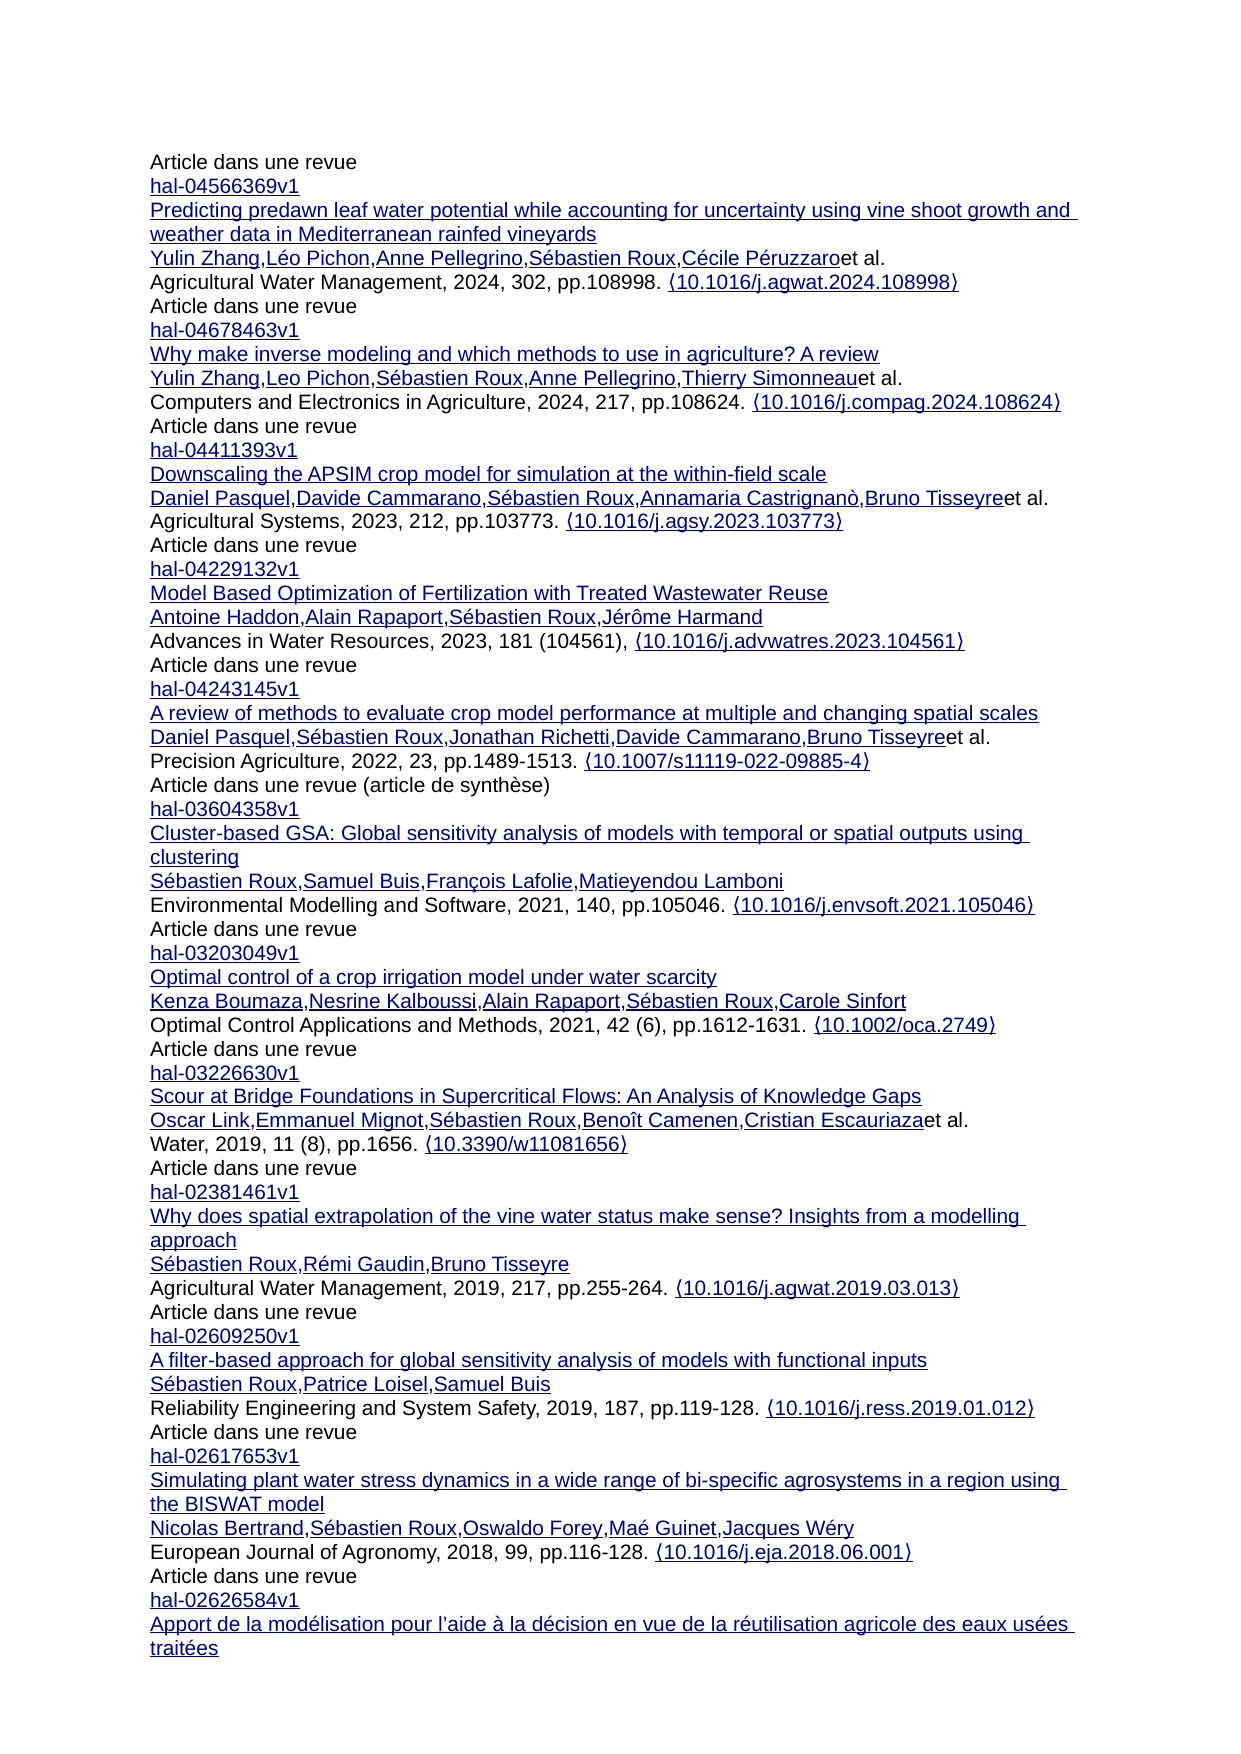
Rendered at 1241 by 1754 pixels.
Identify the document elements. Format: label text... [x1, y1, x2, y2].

table_cell Downscaling the APSIM crop model for simulation at the within-field scale Daniel Pasquel,Davide Cammarano,Sébastien Roux,Annamaria Castrignanò,Bruno Tisseyreet al. Agricultural Systems, 2023, 212, pp.103773. ⟨10.1016/j.agsy.2023.103773⟩ Article dans une revue hal-04229132v1 [150, 461, 1090, 581]
table_cell Scour at Bridge Foundations in Supercritical Flows: An Analysis of Knowledge Gaps Oscar Link,Emmanuel Mignot,Sébastien Roux,Benoît Camenen,Cristian Escauriazaet al. Water, 2019, 11 (8), pp.1656. ⟨10.3390/w11081656⟩ Article dans une revue hal-02381461v1 [150, 1084, 1090, 1204]
table_cell Predicting predawn leaf water potential while accounting for uncertainty using vine shoot growth and weather data in Mediterranean rainfed vineyards Yulin Zhang,Léo Pichon,Anne Pellegrino,Sébastien Roux,Cécile Péruzzaroet al. Agricultural Water Management, 2024, 302, pp.108998. ⟨10.1016/j.agwat.2024.108998⟩ Article dans une revue hal-04678463v1 [150, 198, 1090, 342]
table_cell Why make inverse modeling and which methods to use in agriculture? A review Yulin Zhang,Leo Pichon,Sébastien Roux,Anne Pellegrino,Thierry Simonneauet al. Computers and Electronics in Agriculture, 2024, 217, pp.108624. ⟨10.1016/j.compag.2024.108624⟩ Article dans une revue hal-04411393v1 [150, 342, 1090, 461]
table_cell Model Based Optimization of Fertilization with Treated Wastewater Reuse Antoine Haddon,Alain Rapaport,Sébastien Roux,Jérôme Harmand Advances in Water Resources, 2023, 181 (104561), ⟨10.1016/j.advwatres.2023.104561⟩ Article dans une revue hal-04243145v1 [150, 581, 1090, 701]
table_cell A filter-based approach for global sensitivity analysis of models with functional inputs Sébastien Roux,Patrice Loisel,Samuel Buis Reliability Engineering and System Safety, 2019, 187, pp.119-128. ⟨10.1016/j.ress.2019.01.012⟩ Article dans une revue hal-02617653v1 [150, 1348, 1090, 1468]
table_cell Why does spatial extrapolation of the vine water status make sense? Insights from a modelling approach Sébastien Roux,Rémi Gaudin,Bruno Tisseyre Agricultural Water Management, 2019, 217, pp.255-264. ⟨10.1016/j.agwat.2019.03.013⟩ Article dans une revue hal-02609250v1 [150, 1204, 1090, 1348]
table_cell Optimal control of a crop irrigation model under water scarcity Kenza Boumaza,Nesrine Kalboussi,Alain Rapaport,Sébastien Roux,Carole Sinfort Optimal Control Applications and Methods, 2021, 42 (6), pp.1612-1631. ⟨10.1002/oca.2749⟩ Article dans une revue hal-03226630v1 [150, 965, 1090, 1084]
table_cell Article dans une revue hal-04566369v1 [150, 150, 1090, 198]
table_cell Simulating plant water stress dynamics in a wide range of bi-specific agrosystems in a region using the BISWAT model Nicolas Bertrand,Sébastien Roux,Oswaldo Forey,Maé Guinet,Jacques Wéry European Journal of Agronomy, 2018, 99, pp.116-128. ⟨10.1016/j.eja.2018.06.001⟩ Article dans une revue hal-02626584v1 [150, 1468, 1090, 1611]
table_cell Apport de la modélisation pour l’aide à la décision en vue de la réutilisation agricole des eaux usées traitées [150, 1611, 1090, 1659]
table_cell A review of methods to evaluate crop model performance at multiple and changing spatial scales Daniel Pasquel,Sébastien Roux,Jonathan Richetti,Davide Cammarano,Bruno Tisseyreet al. Precision Agriculture, 2022, 23, pp.1489-1513. ⟨10.1007/s11119-022-09885-4⟩ Article dans une revue (article de synthèse) hal-03604358v1 [150, 701, 1090, 821]
table_cell Cluster-based GSA: Global sensitivity analysis of models with temporal or spatial outputs using clustering Sébastien Roux,Samuel Buis,François Lafolie,Matieyendou Lamboni Environmental Modelling and Software, 2021, 140, pp.105046. ⟨10.1016/j.envsoft.2021.105046⟩ Article dans une revue hal-03203049v1 [150, 821, 1090, 964]
